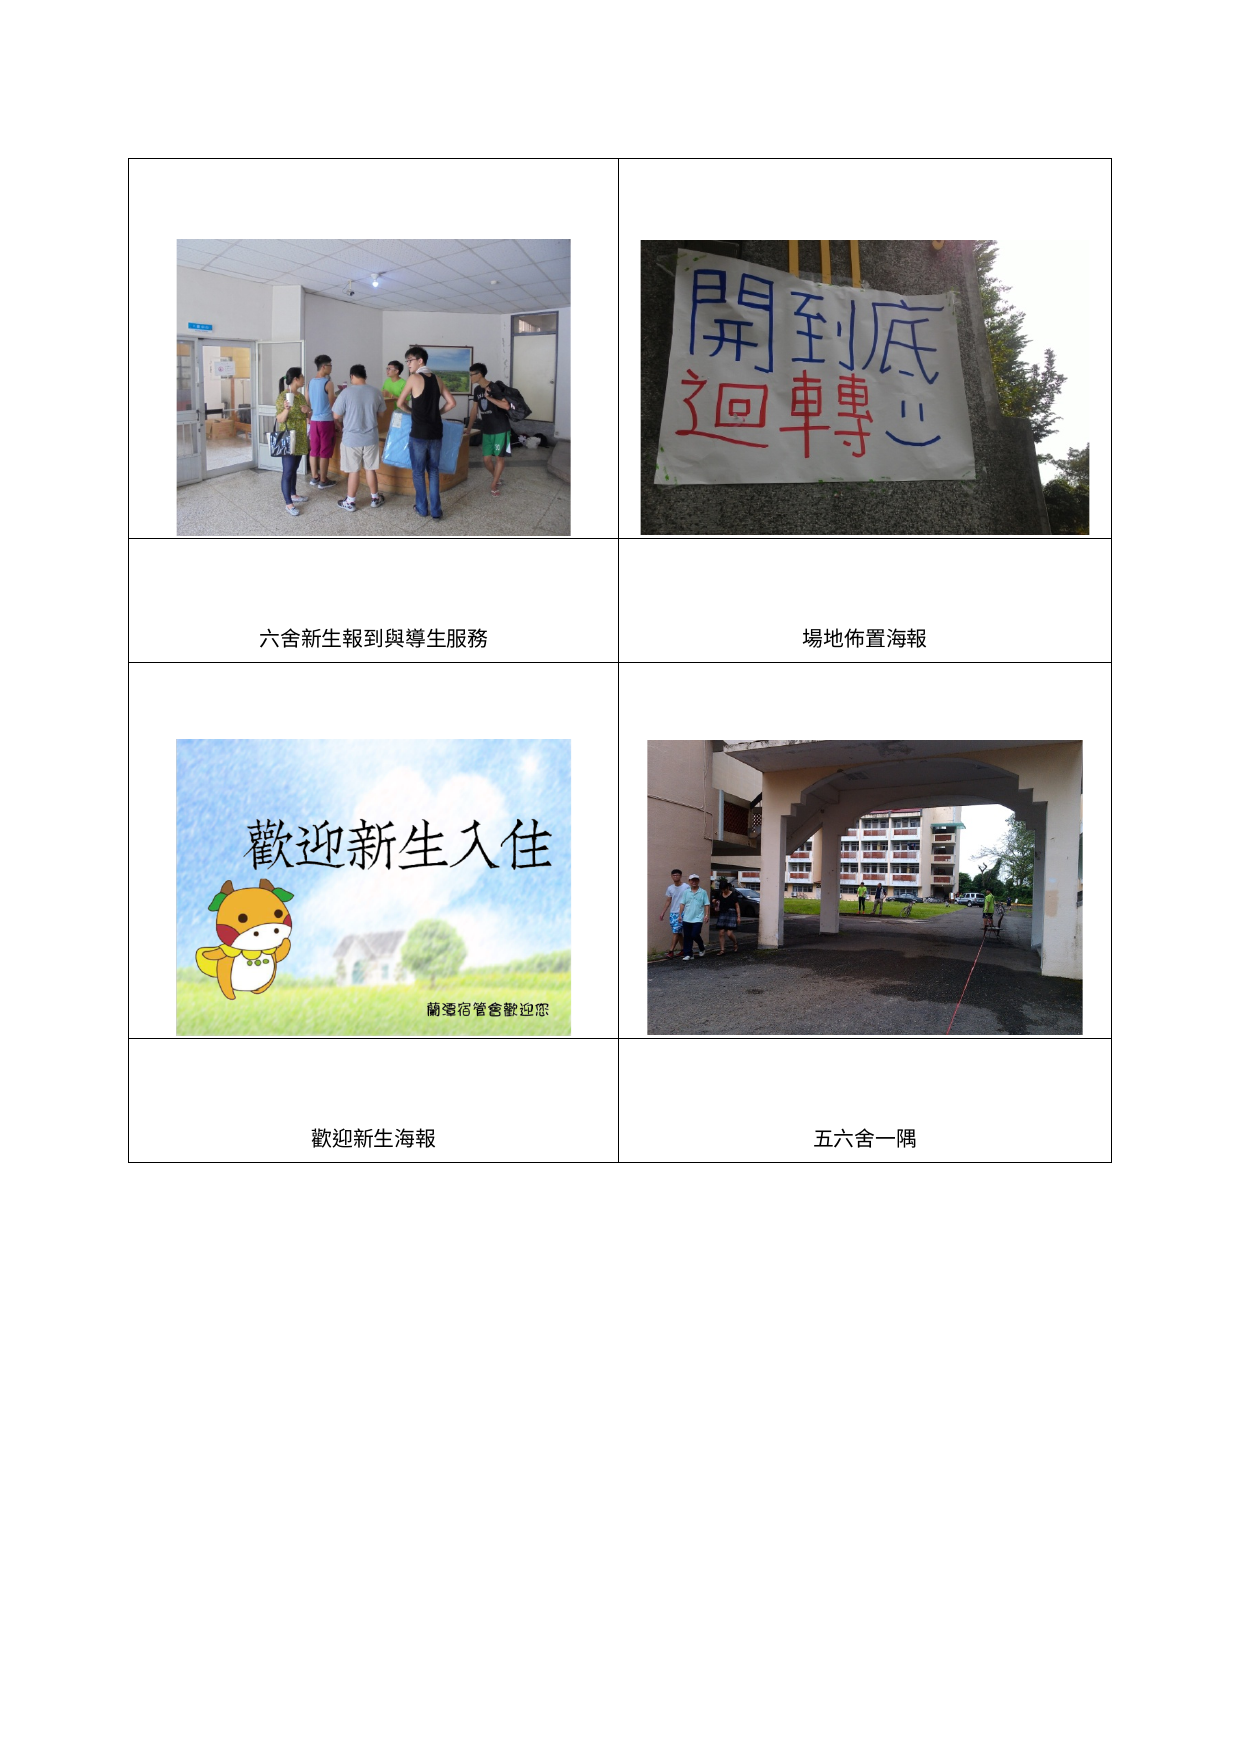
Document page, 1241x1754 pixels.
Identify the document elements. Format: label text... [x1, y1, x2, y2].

table_cell [129, 159, 618, 537]
table_cell 五六舍一隅 [619, 1039, 1111, 1162]
table_cell [619, 663, 1111, 1037]
table_cell [619, 159, 1111, 537]
table_cell [129, 663, 618, 1037]
table_cell 場地佈置海報 [619, 539, 1111, 662]
table_cell 六舍新生報到與導生服務 [129, 539, 618, 662]
table_cell 歡迎新生海報 [129, 1039, 618, 1162]
